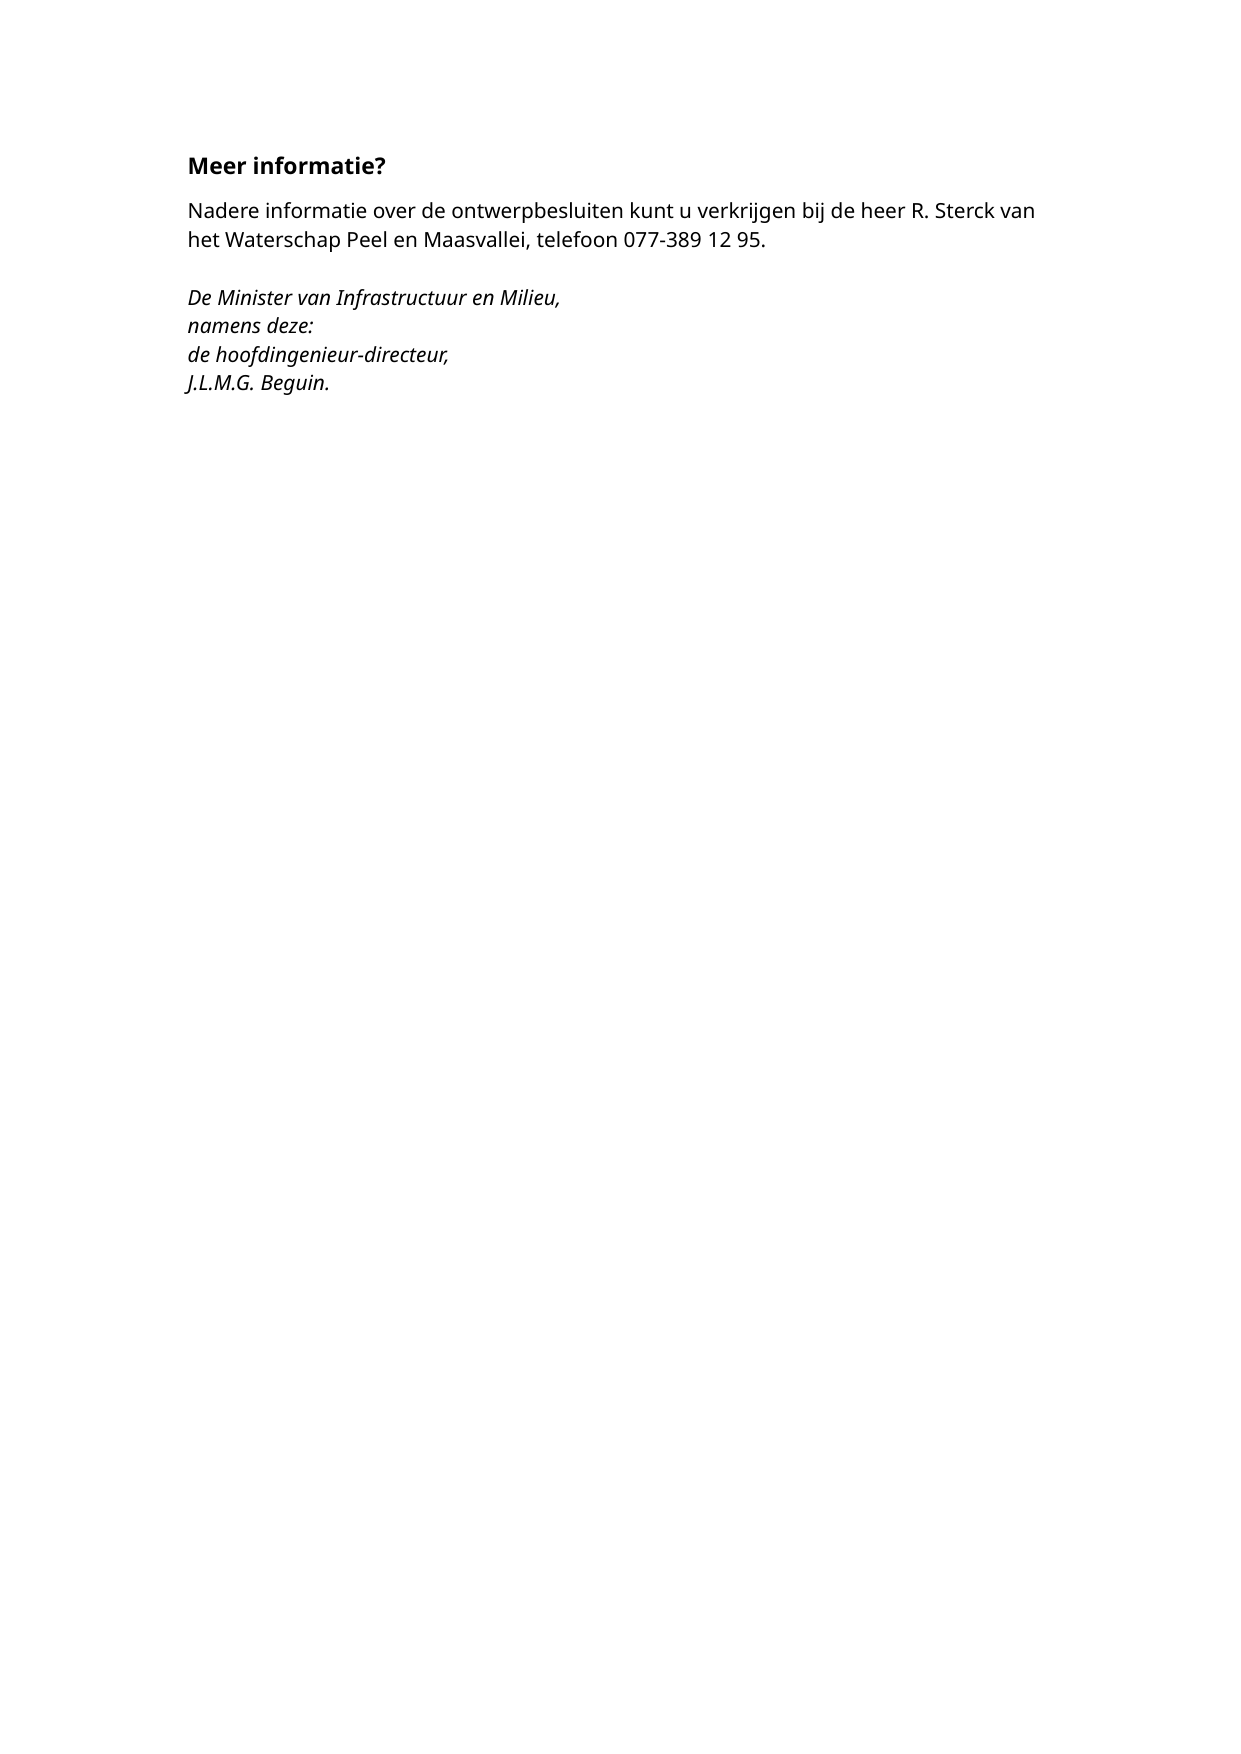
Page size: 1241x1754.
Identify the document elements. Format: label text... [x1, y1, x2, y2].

text Nadere informatie over de ontwerpbesluiten kunt u verkrijgen bij de heer R. Sterck van het Waterschap Peel en Maasvallei, telefoon 077-389 12 95. [187, 196, 1053, 253]
text J.L.M.G. Beguin. [187, 368, 1053, 397]
text namens deze: [187, 312, 1053, 340]
subtitle Meer informatie? [187, 150, 1053, 181]
text de hoofdingenieur-directeur, [187, 340, 1053, 368]
text De Minister van Infrastructuur en Milieu, [187, 283, 1053, 312]
